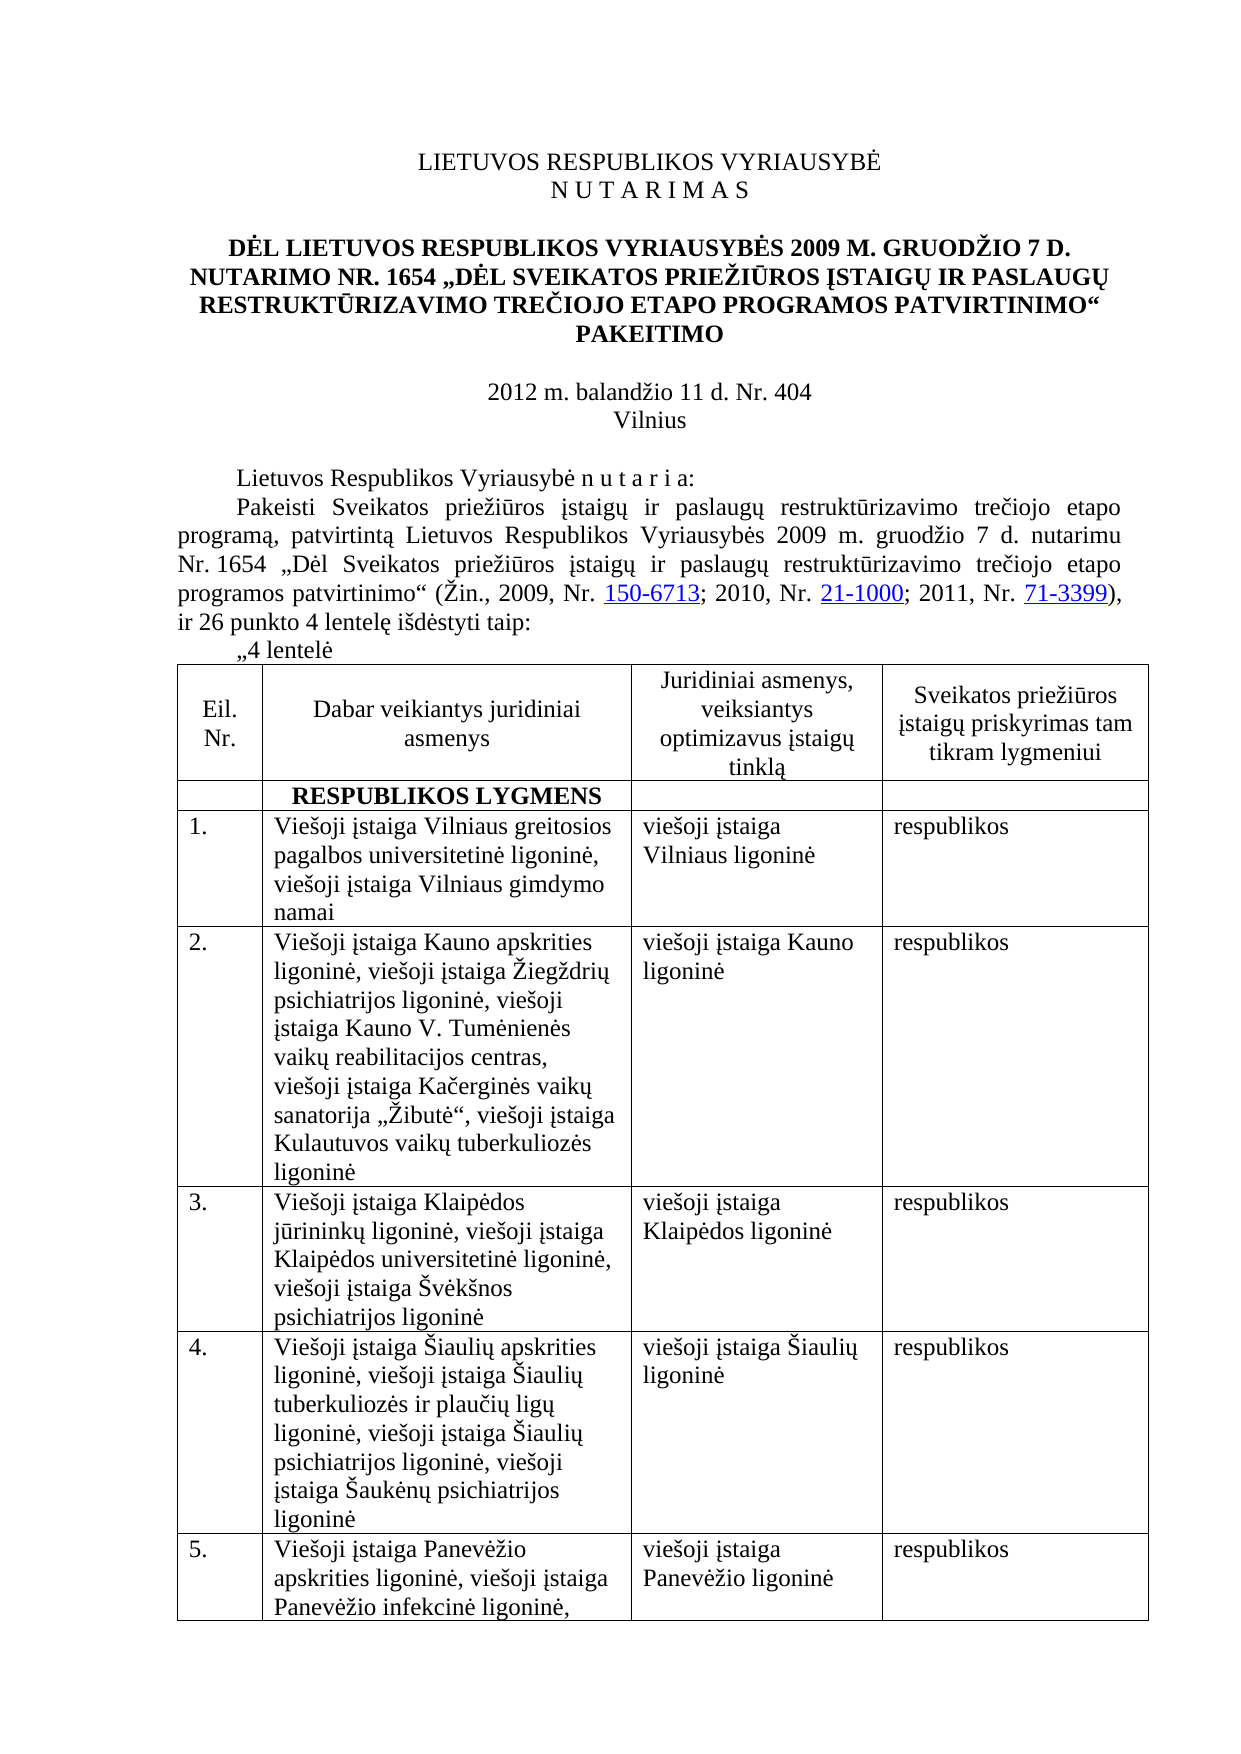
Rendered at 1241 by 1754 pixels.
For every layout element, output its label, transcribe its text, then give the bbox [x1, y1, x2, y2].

table_cell 3. [178, 1187, 262, 1331]
table_cell [632, 781, 882, 810]
table_cell Respublikos lygmens [263, 781, 631, 810]
table_cell 5. [178, 1534, 262, 1620]
text „4 lentelė [177, 636, 1122, 664]
table_header Sveikatos priežiūros įstaigų priskyrimas tam tikram lygmeniui [883, 665, 1148, 780]
text DĖL LIETUVOS RESPUBLIKOS VYRIAUSYBĖS 2009 M. GRUODŽIO 7 D. NUTARIMO NR. 1654 „DĖL SVEIKATOS PRIEŽIŪROS ĮSTAIGŲ IR PASLAUGŲ RESTRUKTŪRIZAVIMO TREČIOJO ETAPO PROGRAMOS PATVIRTINIMO“ PAKEITIMO [177, 233, 1122, 348]
table_cell 2. [178, 927, 262, 1186]
text NUTARIMAS [177, 176, 1122, 204]
table_cell respublikos [883, 927, 1148, 1186]
table_cell 1. [178, 811, 262, 926]
text 2012 m. balandžio 11 d. Nr. 404 [177, 377, 1122, 406]
table_cell Viešoji įstaiga Kauno apskrities ligoninė, viešoji įstaiga Žiegždrių psichiatrijos ligoninė, viešoji įstaiga Kauno V. Tumėnienės vaikų reabilitacijos centras, viešoji įstaiga Kačerginės vaikų sanatorija „Žibutė“, viešoji įstaiga Kulautuvos vaikų tuberkuliozės ligoninė [263, 927, 631, 1186]
table_cell respublikos [883, 1332, 1148, 1533]
table_header Dabar veikiantys juridiniai asmenys [263, 665, 631, 780]
table_cell viešoji įstaiga Kauno ligoninė [632, 927, 882, 1186]
table_cell [178, 781, 262, 810]
table_header Eil. Nr. [178, 665, 262, 780]
table_cell viešoji įstaiga Klaipėdos ligoninė [632, 1187, 882, 1331]
table_cell viešoji įstaiga Panevėžio ligoninė [632, 1534, 882, 1620]
text Vilnius [177, 406, 1122, 434]
table_cell respublikos [883, 811, 1148, 926]
table_cell respublikos [883, 1534, 1148, 1620]
table_cell Viešoji įstaiga Vilniaus greitosios pagalbos universitetinė ligoninė, viešoji įstaiga Vilniaus gimdymo namai [263, 811, 631, 926]
table_cell viešoji įstaiga Vilniaus ligoninė [632, 811, 882, 926]
table_cell [883, 781, 1148, 810]
table_cell Viešoji įstaiga Panevėžio apskrities ligoninė, viešoji įstaiga Panevėžio infekcinė ligoninė, [263, 1534, 631, 1620]
text Lietuvos Respublikos Vyriausybė n u t a r i a: [177, 463, 1122, 492]
text Pakeisti Sveikatos priežiūros įstaigų ir paslaugų restruktūrizavimo trečiojo etapo programą, patvirtintą Lietuvos Respublikos Vyriausybės 2009 m. gruodžio 7 d. nutarimu Nr. 1654 „Dėl Sveikatos priežiūros įstaigų ir paslaugų restruktūrizavimo trečiojo etapo programos patvirtinimo“ (Žin., 2009, Nr. 150-6713; 2010, Nr. 21-1000; 2011, Nr. 71-3399), ir 26 punkto 4 lentelę išdėstyti taip: [177, 492, 1122, 636]
table_header Juridiniai asmenys, veiksiantys optimizavus įstaigų tinklą [632, 665, 882, 780]
table_cell Viešoji įstaiga Šiaulių apskrities ligoninė, viešoji įstaiga Šiaulių tuberkuliozės ir plaučių ligų ligoninė, viešoji įstaiga Šiaulių psichiatrijos ligoninė, viešoji įstaiga Šaukėnų psichiatrijos ligoninė [263, 1332, 631, 1533]
table_cell Viešoji įstaiga Klaipėdos jūrininkų ligoninė, viešoji įstaiga Klaipėdos universitetinė ligoninė, viešoji įstaiga Švėkšnos psichiatrijos ligoninė [263, 1187, 631, 1331]
table_cell 4. [178, 1332, 262, 1533]
table_cell respublikos [883, 1187, 1148, 1331]
text Lietuvos Respublikos Vyriausybė [177, 147, 1122, 176]
table_cell viešoji įstaiga Šiaulių ligoninė [632, 1332, 882, 1533]
